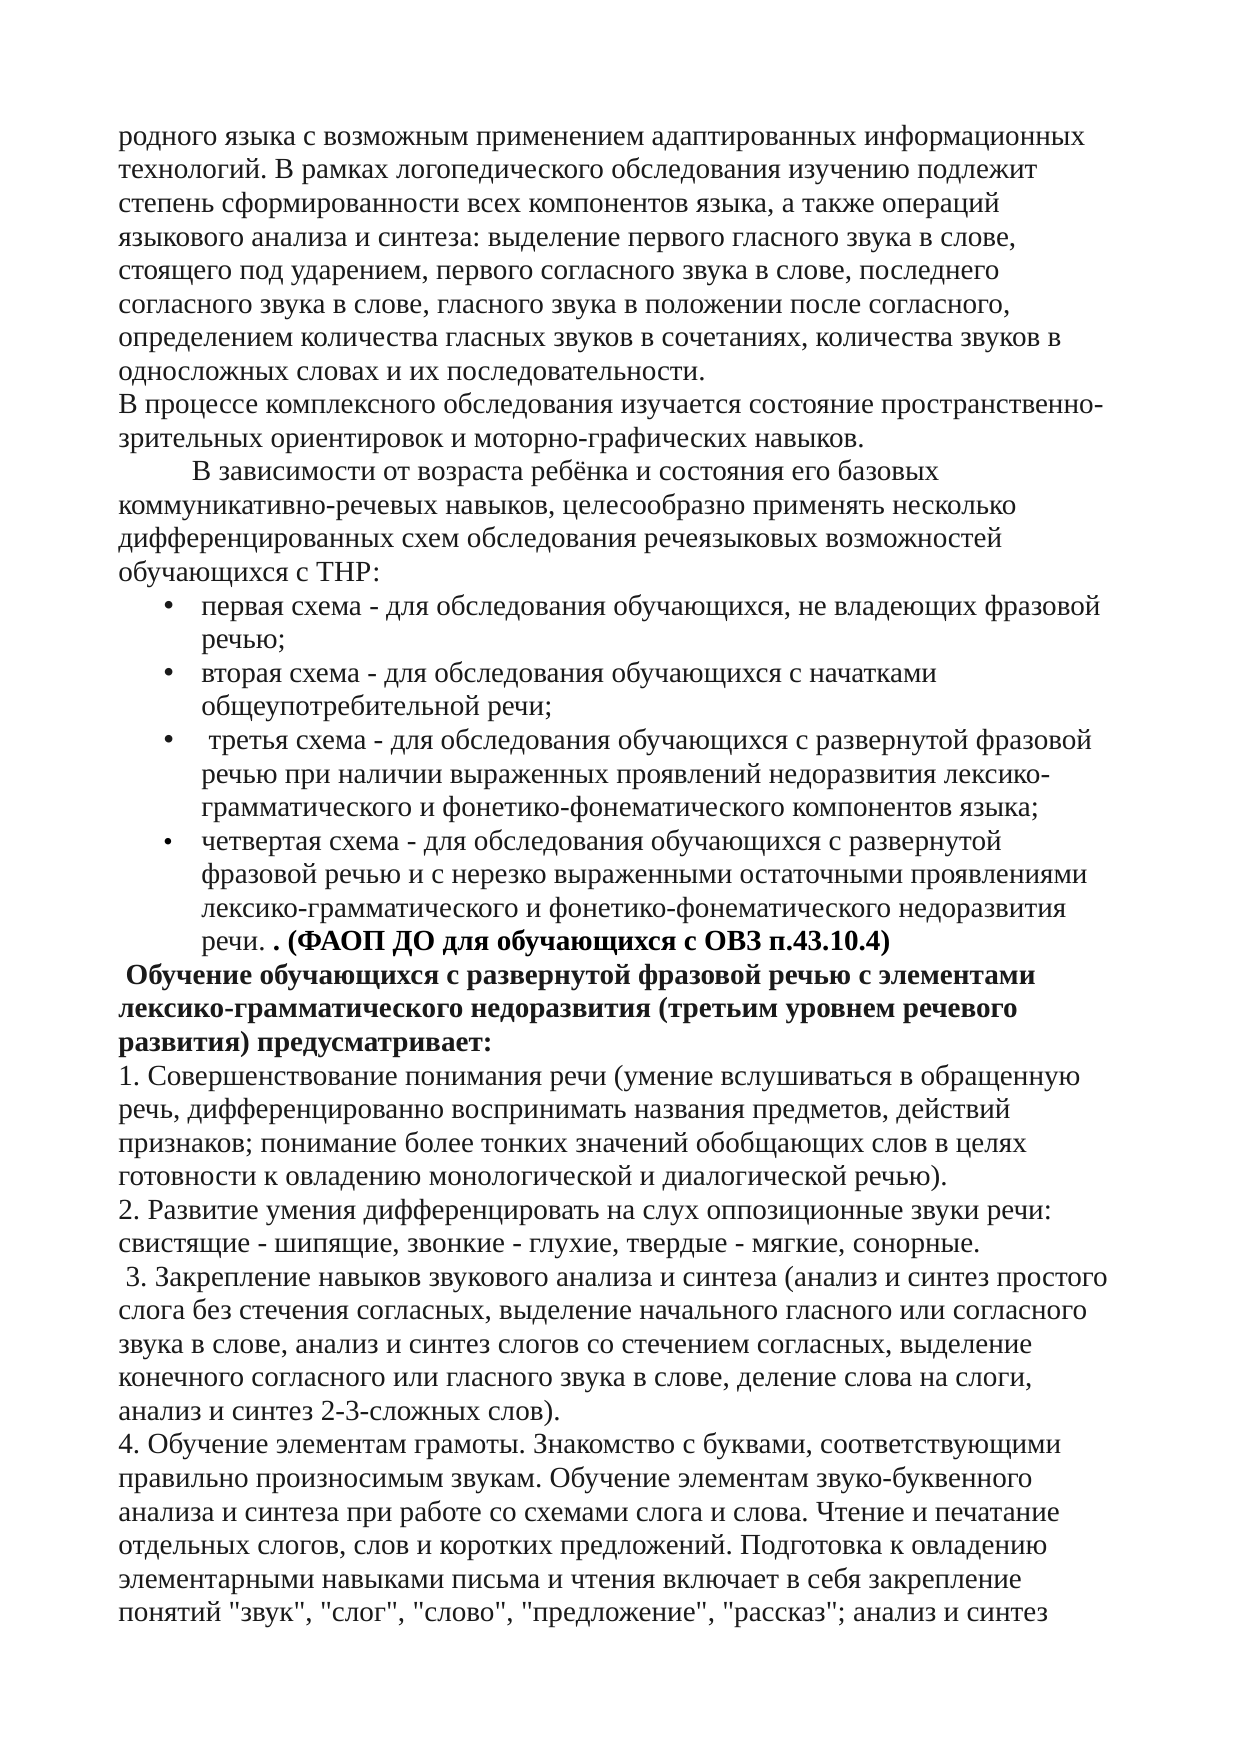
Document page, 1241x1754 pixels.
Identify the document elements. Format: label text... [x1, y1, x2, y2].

text 3. Закрепление навыков звукового анализа и синтеза (анализ и синтез простого слога без стечения согласных, выделение начального гласного или согласного звука в слове, анализ и синтез слогов со стечением согласных, выделение конечного согласного или гласного звука в слове, деление слова на слоги, анализ и синтез 2-3-сложных слов). [118, 1259, 1122, 1427]
text 1. Совершенствование понимания речи (умение вслушиваться в обращенную речь, дифференцированно воспринимать названия предметов, действий признаков; понимание более тонких значений обобщающих слов в целях готовности к овладению монологической и диалогической речью). [118, 1058, 1122, 1192]
list первая схема - для обследования обучающихся, не владеющих фразовой речью; [163, 588, 1122, 655]
text 2. Развитие умения дифференцировать на слух оппозиционные звуки речи: свистящие - шипящие, звонкие - глухие, твердые - мягкие, сонорные. [118, 1192, 1122, 1259]
text В процессе комплексного обследования изучается состояние пространственно-зрительных ориентировок и моторно-графических навыков. [118, 386, 1122, 453]
list вторая схема - для обследования обучающихся с начатками общеупотребительной речи; [163, 655, 1122, 722]
text Обучение обучающихся с развернутой фразовой речью с элементами лексико-грамматического недоразвития (третьим уровнем речевого развития) предусматривает: [118, 957, 1122, 1058]
text родного языка с возможным применением адаптированных информационных технологий. В рамках логопедического обследования изучению подлежит степень сформированности всех компонентов языка, а также операций языкового анализа и синтеза: выделение первого гласного звука в слове, стоящего под ударением, первого согласного звука в слове, последнего согласного звука в слове, гласного звука в положении после согласного, определением количества гласных звуков в сочетаниях, количества звуков в односложных словах и их последовательности. [118, 118, 1122, 386]
list четвертая схема - для обследования обучающихся с развернутой фразовой речью и с нерезко выраженными остаточными проявлениями лексико-грамматического и фонетико-фонематического недоразвития речи. . (ФАОП ДО для обучающихся с ОВЗ п.43.10.4) [163, 823, 1122, 957]
list третья схема - для обследования обучающихся с развернутой фразовой речью при наличии выраженных проявлений недоразвития лексико-грамматического и фонетико-фонематического компонентов языка; [163, 722, 1122, 823]
text 4. Обучение элементам грамоты. Знакомство с буквами, соответствующими правильно произносимым звукам. Обучение элементам звуко-буквенного анализа и синтеза при работе со схемами слога и слова. Чтение и печатание отдельных слогов, слов и коротких предложений. Подготовка к овладению элементарными навыками письма и чтения включает в себя закрепление понятий "звук", "слог", "слово", "предложение", "рассказ"; анализ и синтез [118, 1427, 1122, 1628]
text В зависимости от возраста ребёнка и состояния его базовых коммуникативно-речевых навыков, целесообразно применять несколько дифференцированных схем обследования речеязыковых возможностей обучающихся с ТНР: [118, 453, 1122, 588]
